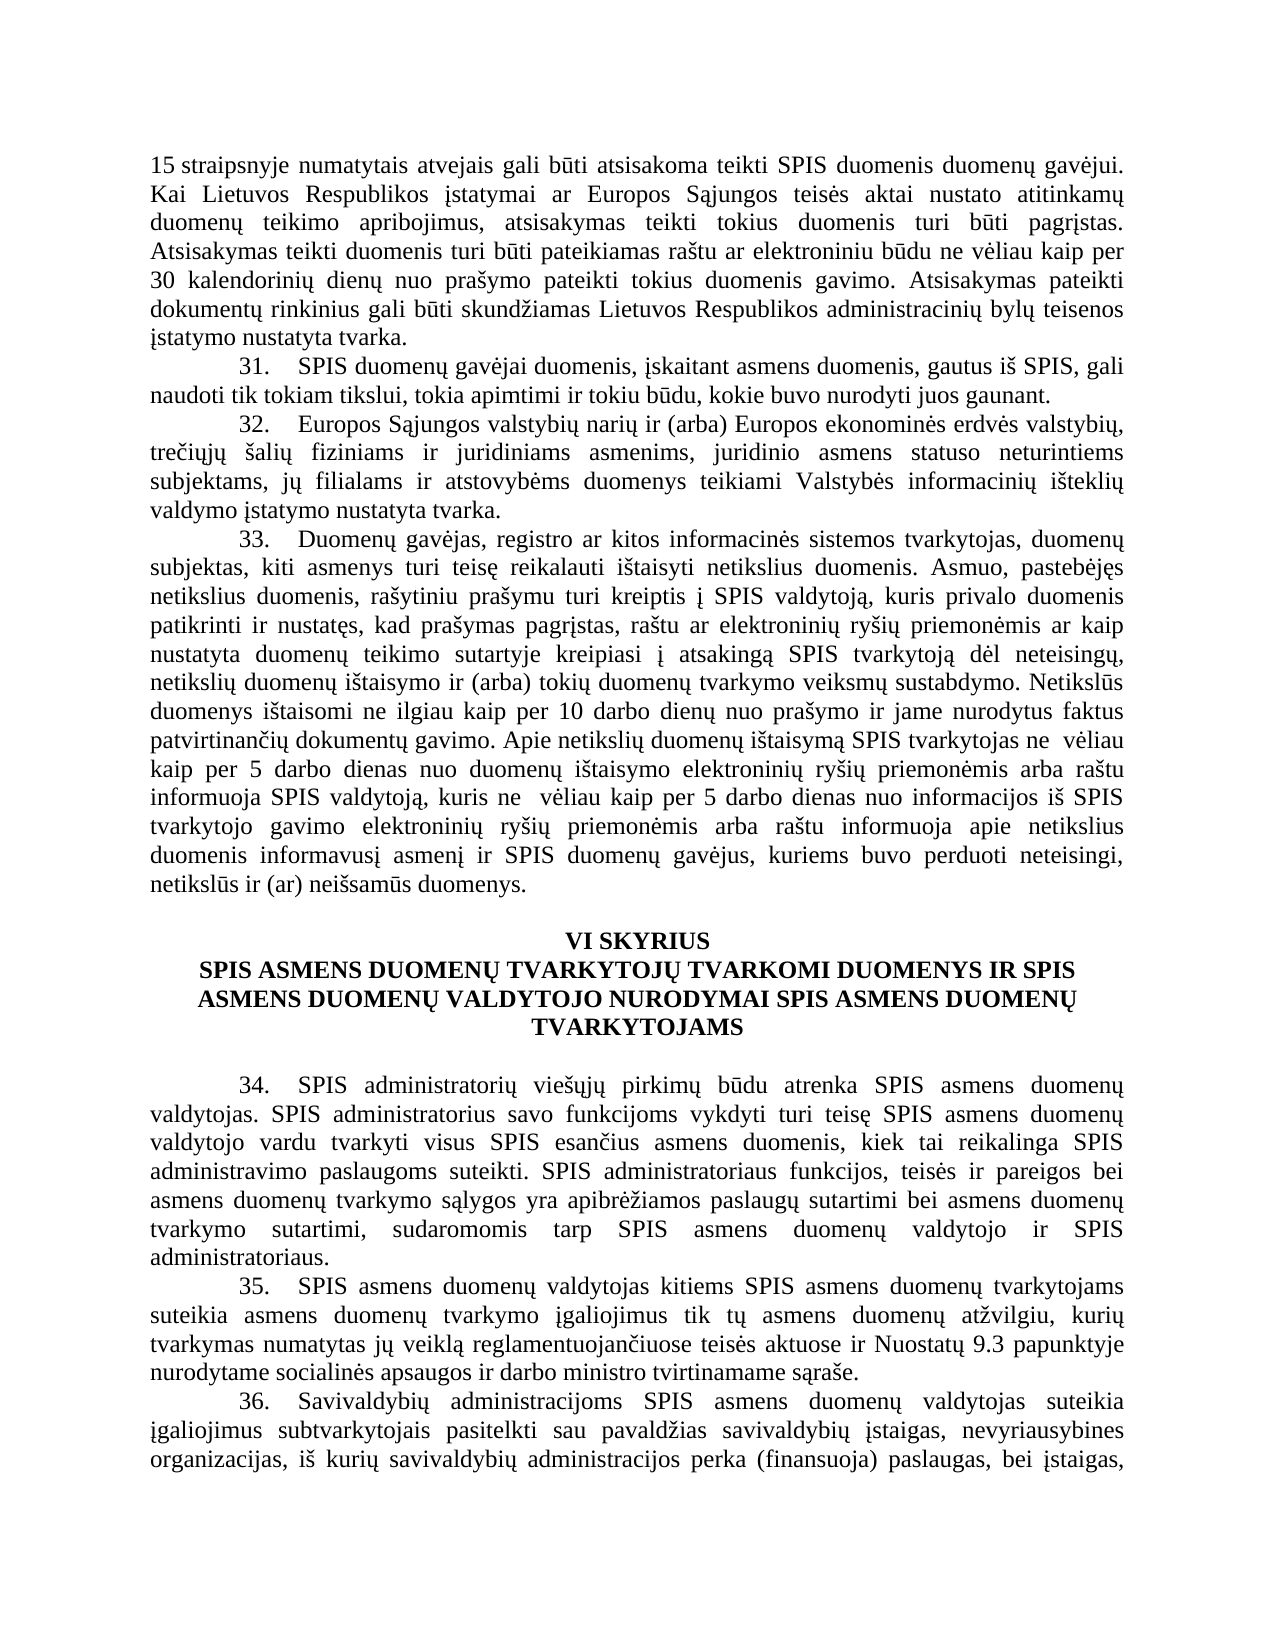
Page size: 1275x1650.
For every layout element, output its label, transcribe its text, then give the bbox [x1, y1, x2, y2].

text 36. Savivaldybių administracijoms SPIS asmens duomenų valdytojas suteikia įgaliojimus subtvarkytojais pasitelkti sau pavaldžias savivaldybių įstaigas, nevyriausybines organizacijas, iš kurių savivaldybių administracijos perka (finansuoja) paslaugas, bei įstaigas, [150, 1386, 1125, 1472]
text VI SKYRIUS [150, 926, 1125, 955]
text 15 straipsnyje numatytais atvejais gali būti atsisakoma teikti SPIS duomenis duomenų gavėjui. Kai Lietuvos Respublikos įstatymai ar Europos Sąjungos teisės aktai nustato atitinkamų duomenų teikimo apribojimus, atsisakymas teikti tokius duomenis turi būti pagrįstas. Atsisakymas teikti duomenis turi būti pateikiamas raštu ar elektroniniu būdu ne vėliau kaip per 30 kalendorinių dienų nuo prašymo pateikti tokius duomenis gavimo. Atsisakymas pateikti dokumentų rinkinius gali būti skundžiamas Lietuvos Respublikos administracinių bylų teisenos įstatymo nustatyta tvarka. [150, 150, 1125, 351]
text 32. Europos Sąjungos valstybių narių ir (arba) Europos ekonominės erdvės valstybių, trečiųjų šalių fiziniams ir juridiniams asmenims, juridinio asmens statuso neturintiems subjektams, jų filialams ir atstovybėms duomenys teikiami Valstybės informacinių išteklių valdymo įstatymo nustatyta tvarka. [150, 409, 1125, 524]
text 31. SPIS duomenų gavėjai duomenis, įskaitant asmens duomenis, gautus iš SPIS, gali naudoti tik tokiam tikslui, tokia apimtimi ir tokiu būdu, kokie buvo nurodyti juos gaunant. [150, 351, 1125, 409]
text SPIS ASMENS DUOMENŲ TVARKYTOJŲ TVARKOMI DUOMENYS IR SPIS ASMENS DUOMENŲ VALDYTOJO NURODYMAI SPIS ASMENS DUOMENŲ TVARKYTOJAMS [150, 955, 1125, 1041]
text 33. Duomenų gavėjas, registro ar kitos informacinės sistemos tvarkytojas, duomenų subjektas, kiti asmenys turi teisę reikalauti ištaisyti netikslius duomenis. Asmuo, pastebėjęs netikslius duomenis, rašytiniu prašymu turi kreiptis į SPIS valdytoją, kuris privalo duomenis patikrinti ir nustatęs, kad prašymas pagrįstas, raštu ar elektroninių ryšių priemonėmis ar kaip nustatyta duomenų teikimo sutartyje kreipiasi į atsakingą SPIS tvarkytoją dėl neteisingų, netikslių duomenų ištaisymo ir (arba) tokių duomenų tvarkymo veiksmų sustabdymo. Netikslūs duomenys ištaisomi ne ilgiau kaip per 10 darbo dienų nuo prašymo ir jame nurodytus faktus patvirtinančių dokumentų gavimo. Apie netikslių duomenų ištaisymą SPIS tvarkytojas ne vėliau kaip per 5 darbo dienas nuo duomenų ištaisymo elektroninių ryšių priemonėmis arba raštu informuoja SPIS valdytoją, kuris ne vėliau kaip per 5 darbo dienas nuo informacijos iš SPIS tvarkytojo gavimo elektroninių ryšių priemonėmis arba raštu informuoja apie netikslius duomenis informavusį asmenį ir SPIS duomenų gavėjus, kuriems buvo perduoti neteisingi, netikslūs ir (ar) neišsamūs duomenys. [150, 524, 1125, 897]
text 34. SPIS administratorių viešųjų pirkimų būdu atrenka SPIS asmens duomenų valdytojas. SPIS administratorius savo funkcijoms vykdyti turi teisę SPIS asmens duomenų valdytojo vardu tvarkyti visus SPIS esančius asmens duomenis, kiek tai reikalinga SPIS administravimo paslaugoms suteikti. SPIS administratoriaus funkcijos, teisės ir pareigos bei asmens duomenų tvarkymo sąlygos yra apibrėžiamos paslaugų sutartimi bei asmens duomenų tvarkymo sutartimi, sudaromomis tarp SPIS asmens duomenų valdytojo ir SPIS administratoriaus. [150, 1070, 1125, 1271]
text 35. SPIS asmens duomenų valdytojas kitiems SPIS asmens duomenų tvarkytojams suteikia asmens duomenų tvarkymo įgaliojimus tik tų asmens duomenų atžvilgiu, kurių tvarkymas numatytas jų veiklą reglamentuojančiuose teisės aktuose ir Nuostatų 9.3 papunktyje nurodytame socialinės apsaugos ir darbo ministro tvirtinamame sąraše. [150, 1271, 1125, 1386]
